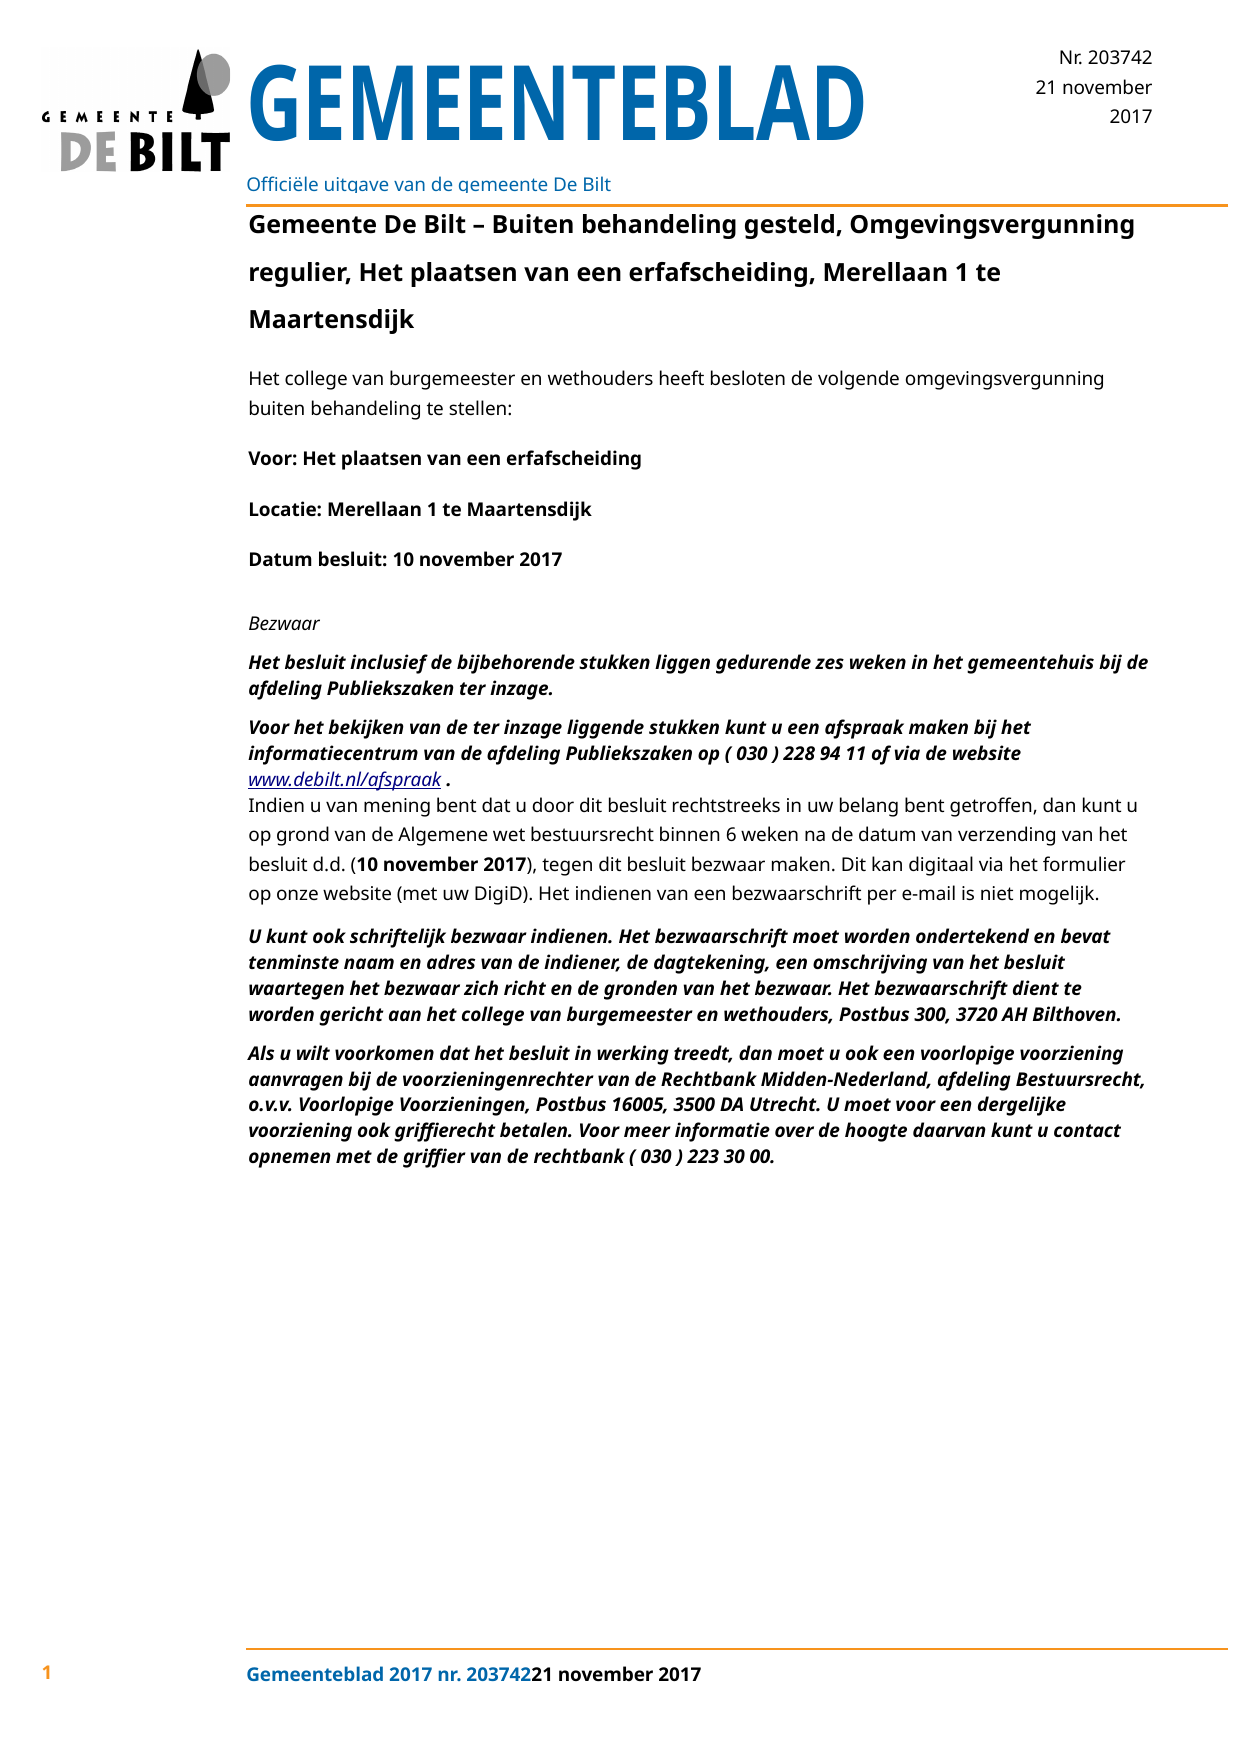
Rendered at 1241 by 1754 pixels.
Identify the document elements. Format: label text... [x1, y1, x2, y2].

text Het college van burgemeester en wethouders heeft besloten de volgende omgevingsvergunning buiten behandeling te stellen: [248, 366, 1152, 421]
text Locatie: Merellaan 1 te Maartensdijk [248, 496, 1152, 522]
text Datum besluit: 10 november 2017 [248, 546, 1152, 572]
text Gemeente De Bilt – Buiten behandeling gesteld, Omgevingsvergunning regulier, Het plaatsen van een erfafscheiding, Merellaan 1 te Maartensdijk [248, 207, 1152, 336]
text Voor: Het plaatsen van een erfafscheiding [248, 446, 1152, 471]
text Voor het bekijken van de ter inzage liggende stukken kunt u een afspraak maken bij het informatiecentrum van de afdeling Publiekszaken op ( 030 ) 228 94 11 of via de website www.debilt.nl/afspraak . [248, 714, 1152, 792]
text Als u wilt voorkomen dat het besluit in werking treedt, dan moet u ook een voorlopige voorziening aanvragen bij de voorzieningenrechter van de Rechtbank Midden-Nederland, afdeling Bestuursrecht, o.v.v. Voorlopige Voorzieningen, Postbus 16005, 3500 DA Utrecht. U moet voor een dergelijke voorziening ook griffierecht betalen. Voor meer informatie over de hoogte daarvan kunt u contact opnemen met de griffier van de rechtbank ( 030 ) 223 30 00. [248, 1040, 1152, 1169]
text Het besluit inclusief de bijbehorende stukken liggen gedurende zes weken in het gemeentehuis bij de afdeling Publiekszaken ter inzage. [248, 649, 1152, 701]
picture [41, 47, 231, 172]
text Indien u van mening bent dat u door dit besluit rechtstreeks in uw belang bent getroffen, dan kunt u op grond van de Algemene wet bestuursrecht binnen 6 weken na de datum van verzending van het besluit d.d. (10 november 2017), tegen dit besluit bezwaar maken. Dit kan digitaal via het formulier op onze website (met uw DigiD). Het indienen van een bezwaarschrift per e-mail is niet mogelijk. [248, 792, 1152, 906]
text Bezwaar [248, 610, 1152, 636]
text U kunt ook schriftelijk bezwaar indienen. Het bezwaarschrift moet worden ondertekend en bevat tenminste naam en adres van de indiener, de dagtekening, een omschrijving van het besluit waartegen het bezwaar zich richt en de gronden van het bezwaar. Het bezwaarschrift dient te worden gericht aan het college van burgemeester en wethouders, Postbus 300, 3720 AH Bilthoven. [248, 924, 1152, 1027]
